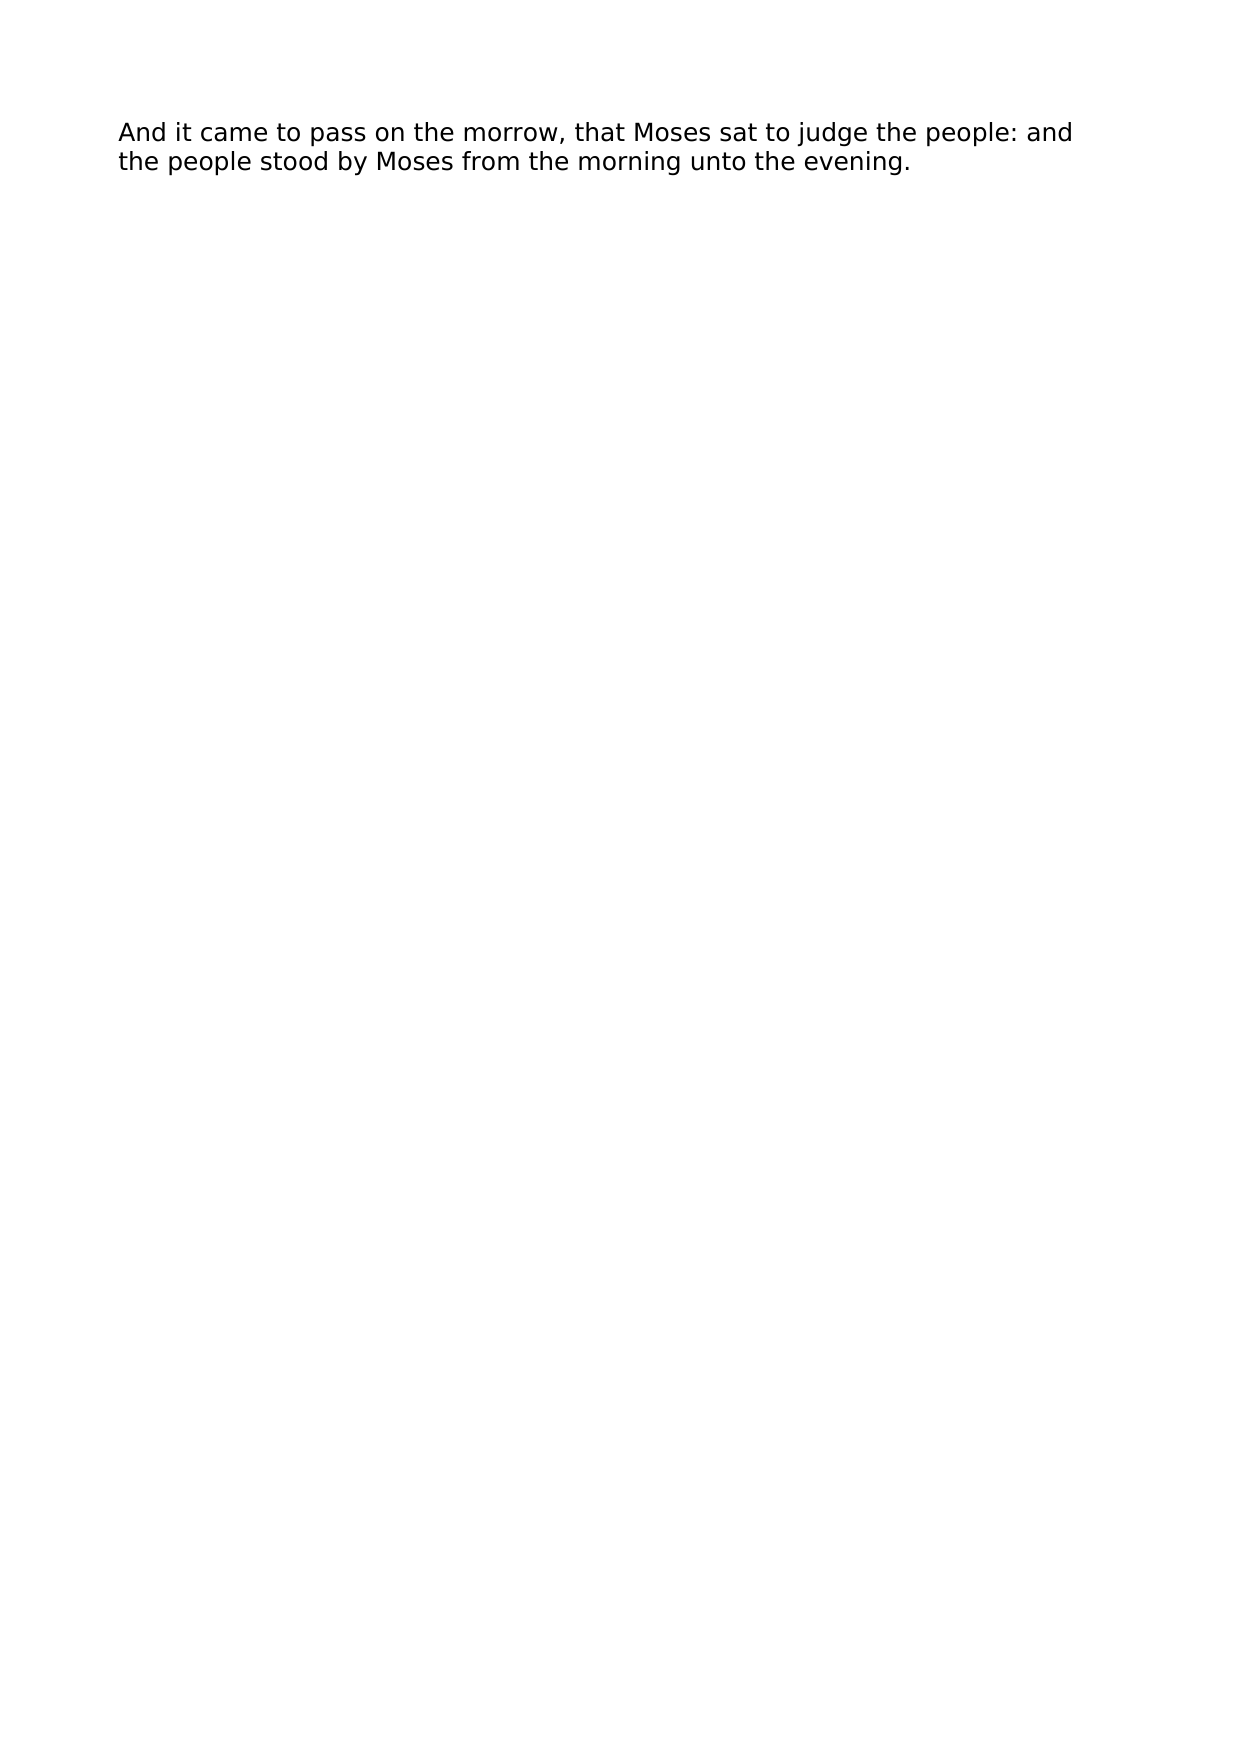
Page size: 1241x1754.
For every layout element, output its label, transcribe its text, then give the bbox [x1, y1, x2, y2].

text And it came to pass on the morrow, that Moses sat to judge the people: and the people stood by Moses from the morning unto the evening. [118, 118, 1122, 176]
